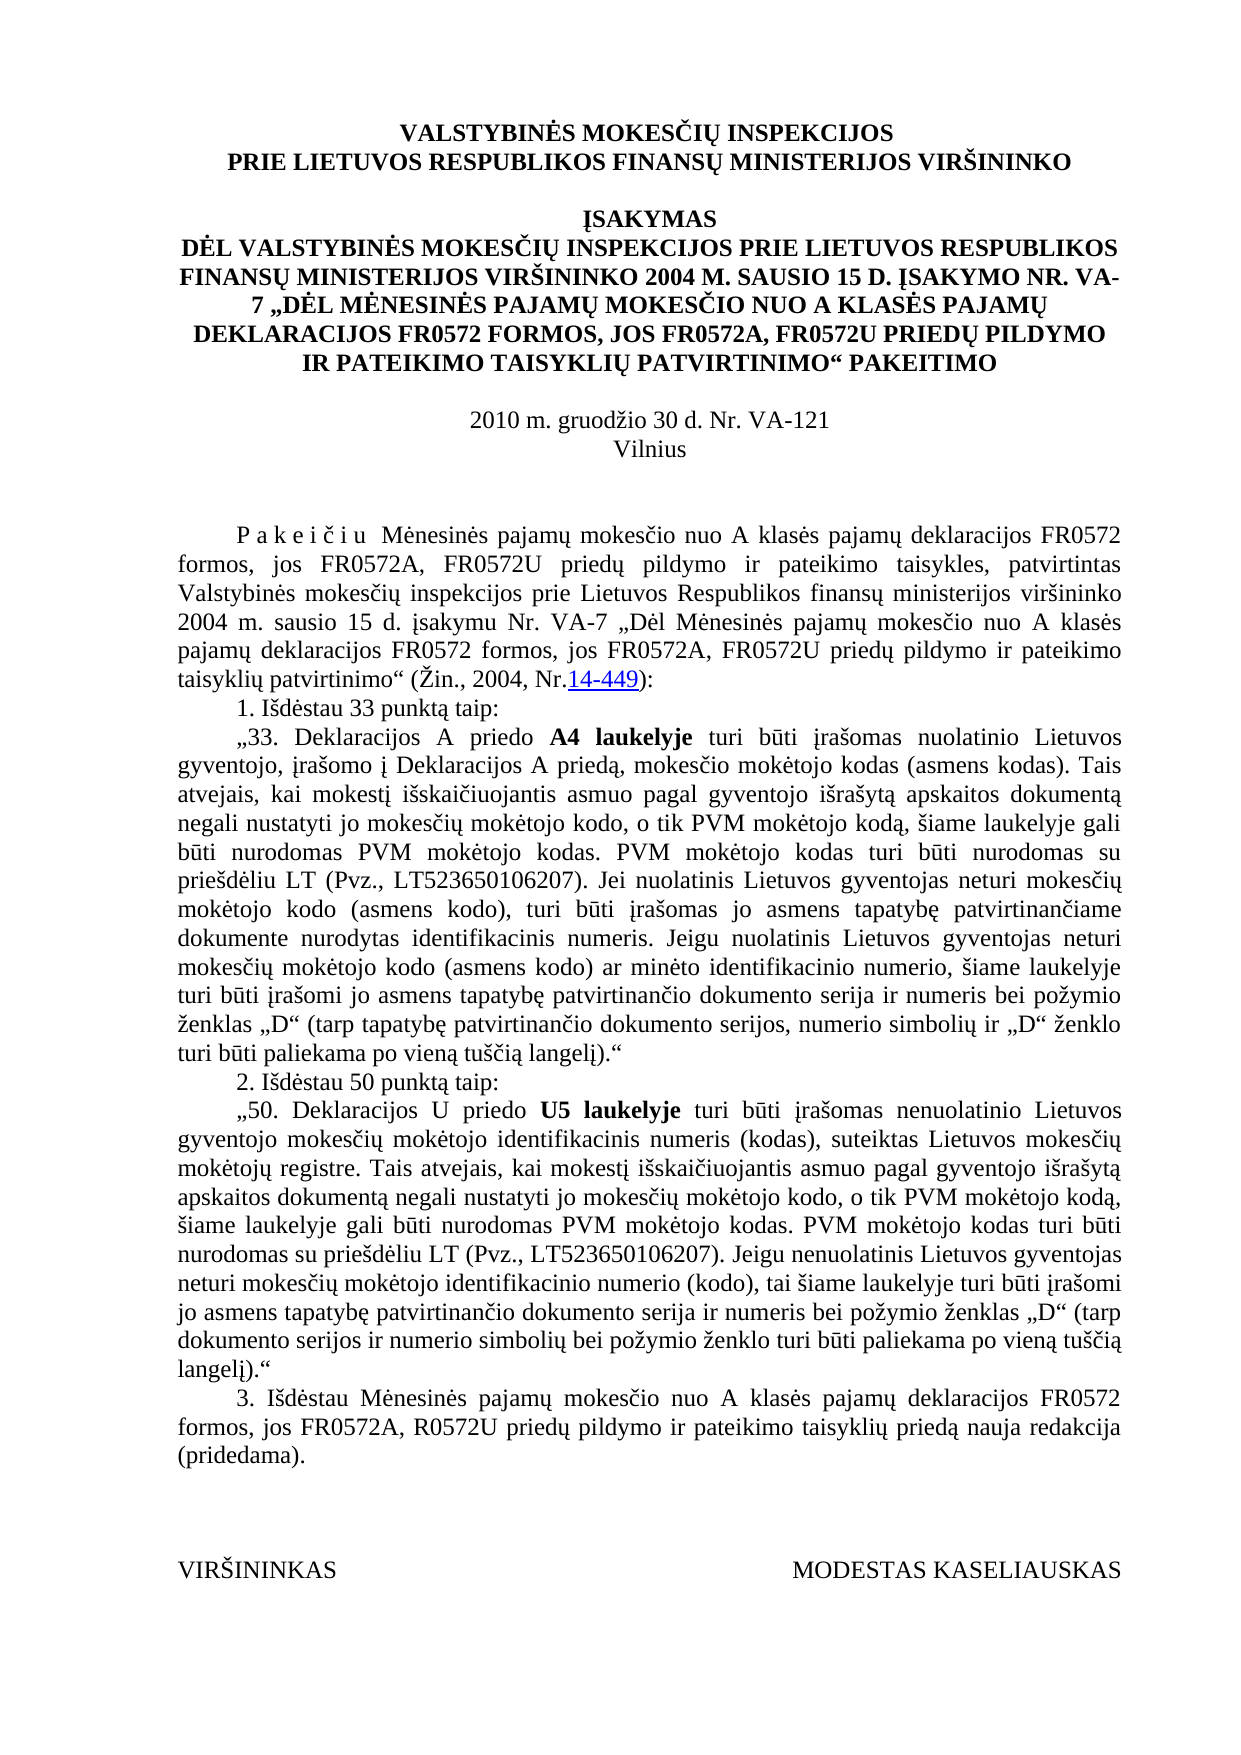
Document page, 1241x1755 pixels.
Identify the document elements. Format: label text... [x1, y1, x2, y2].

text Vilnius [177, 434, 1122, 463]
text ĮSAKYMAS [177, 204, 1122, 233]
text Viršininkas Modestas Kaseliauskas [177, 1556, 1122, 1584]
text DĖL VALSTYBINĖS MOKESČIŲ INSPEKCIJOS PRIE LIETUVOS RESPUBLIKOS FINANSŲ MINISTERIJOS VIRŠININKO 2004 m. SAUSIO 15 d. ĮSAKYMO Nr. VA-7 „DĖL MĖNESINĖS PAJAMŲ MOKESČIO NUO A KLASĖS PAJAMŲ DEKLARACIJOS FR0572 FORMOS, JOS FR0572A, FR0572U PRIEDŲ PILDYMO IR PATEIKIMO TAISYKLIŲ PATVIRTINIMO“ PAKEITIMO [177, 233, 1122, 377]
text Pakeičiu Mėnesinės pajamų mokesčio nuo A klasės pajamų deklaracijos FR0572 formos, jos FR0572A, FR0572U priedų pildymo ir pateikimo taisykles, patvirtintas Valstybinės mokesčių inspekcijos prie Lietuvos Respublikos finansų ministerijos viršininko 2004 m. sausio 15 d. įsakymu Nr. VA-7 „Dėl Mėnesinės pajamų mokesčio nuo A klasės pajamų deklaracijos FR0572 formos, jos FR0572A, FR0572U priedų pildymo ir pateikimo taisyklių patvirtinimo“ (Žin., 2004, Nr.14-449): [177, 521, 1122, 693]
text 2. Išdėstau 50 punktą taip: [177, 1067, 1122, 1096]
text „33. Deklaracijos A priedo A4 laukelyje turi būti įrašomas nuolatinio Lietuvos gyventojo, įrašomo į Deklaracijos A priedą, mokesčio mokėtojo kodas (asmens kodas). Tais atvejais, kai mokestį išskaičiuojantis asmuo pagal gyventojo išrašytą apskaitos dokumentą negali nustatyti jo mokesčių mokėtojo kodo, o tik PVM mokėtojo kodą, šiame laukelyje gali būti nurodomas PVM mokėtojo kodas. PVM mokėtojo kodas turi būti nurodomas su priešdėliu LT (Pvz., LT523650106207). Jei nuolatinis Lietuvos gyventojas neturi mokesčių mokėtojo kodo (asmens kodo), turi būti įrašomas jo asmens tapatybę patvirtinančiame dokumente nurodytas identifikacinis numeris. Jeigu nuolatinis Lietuvos gyventojas neturi mokesčių mokėtojo kodo (asmens kodo) ar minėto identifikacinio numerio, šiame laukelyje turi būti įrašomi jo asmens tapatybę patvirtinančio dokumento serija ir numeris bei požymio ženklas „D“ (tarp tapatybę patvirtinančio dokumento serijos, numerio simbolių ir „D“ ženklo turi būti paliekama po vieną tuščią langelį).“ [177, 722, 1122, 1067]
text 3. Išdėstau Mėnesinės pajamų mokesčio nuo A klasės pajamų deklaracijos FR0572 formos, jos FR0572A, R0572U priedų pildymo ir pateikimo taisyklių priedą nauja redakcija (pridedama). [177, 1383, 1122, 1469]
text VALSTYBINĖS MOKESČIŲ INSPEKCIJOS [177, 118, 1122, 147]
text PRIE LIETUVOS RESPUBLIKOS FINANSŲ MINISTERIJOS VIRŠININKO [177, 147, 1122, 176]
text „50. Deklaracijos U priedo U5 laukelyje turi būti įrašomas nenuolatinio Lietuvos gyventojo mokesčių mokėtojo identifikacinis numeris (kodas), suteiktas Lietuvos mokesčių mokėtojų registre. Tais atvejais, kai mokestį išskaičiuojantis asmuo pagal gyventojo išrašytą apskaitos dokumentą negali nustatyti jo mokesčių mokėtojo kodo, o tik PVM mokėtojo kodą, šiame laukelyje gali būti nurodomas PVM mokėtojo kodas. PVM mokėtojo kodas turi būti nurodomas su priešdėliu LT (Pvz., LT523650106207). Jeigu nenuolatinis Lietuvos gyventojas neturi mokesčių mokėtojo identifikacinio numerio (kodo), tai šiame laukelyje turi būti įrašomi jo asmens tapatybę patvirtinančio dokumento serija ir numeris bei požymio ženklas „D“ (tarp dokumento serijos ir numerio simbolių bei požymio ženklo turi būti paliekama po vieną tuščią langelį).“ [177, 1096, 1122, 1383]
text 1. Išdėstau 33 punktą taip: [177, 693, 1122, 722]
text 2010 m. gruodžio 30 d. Nr. VA-121 [177, 406, 1122, 434]
